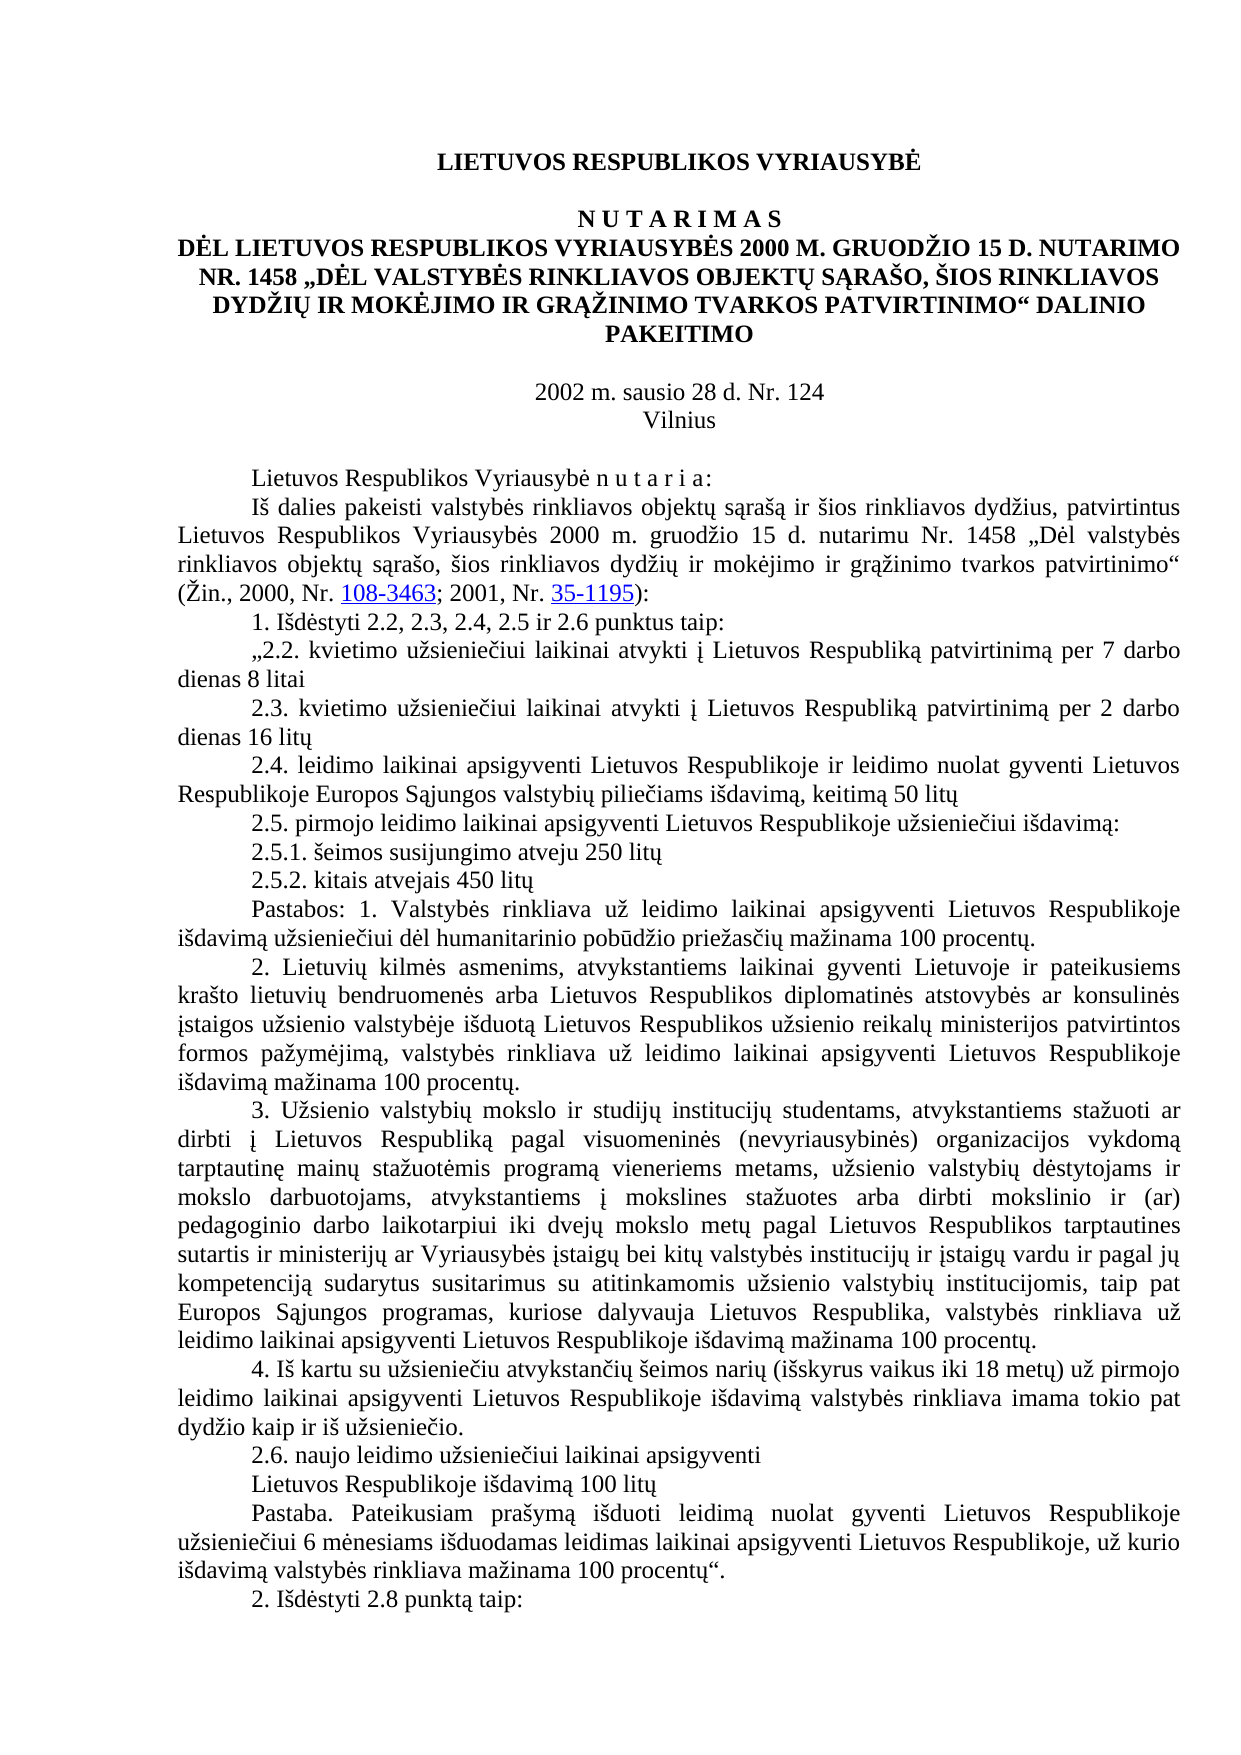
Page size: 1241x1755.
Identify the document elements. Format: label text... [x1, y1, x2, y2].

text 2002 m. sausio 28 d. Nr. 124 [177, 377, 1181, 406]
text Iš dalies pakeisti valstybės rinkliavos objektų sąrašą ir šios rinkliavos dydžius, patvirtintus Lietuvos Respublikos Vyriausybės 2000 m. gruodžio 15 d. nutarimu Nr. 1458 „Dėl valstybės rinkliavos objektų sąrašo, šios rinkliavos dydžių ir mokėjimo ir grąžinimo tvarkos patvirtinimo“ (Žin., 2000, Nr. 108-3463; 2001, Nr. 35-1195): [177, 492, 1181, 607]
text N U T A R I M A S [177, 204, 1181, 233]
text Lietuvos Respublikos Vyriausybė nutaria: [177, 463, 1181, 492]
text Vilnius [177, 406, 1181, 434]
text 2. Lietuvių kilmės asmenims, atvykstantiems laikinai gyventi Lietuvoje ir pateikusiems krašto lietuvių bendruomenės arba Lietuvos Respublikos diplomatinės atstovybės ar konsulinės įstaigos užsienio valstybėje išduotą Lietuvos Respublikos užsienio reikalų ministerijos patvirtintos formos pažymėjimą, valstybės rinkliava už leidimo laikinai apsigyventi Lietuvos Respublikoje išdavimą mažinama 100 procentų. [177, 952, 1181, 1096]
text 2. Išdėstyti 2.8 punktą taip: [177, 1584, 1181, 1613]
text 3. Užsienio valstybių mokslo ir studijų institucijų studentams, atvykstantiems stažuoti ar dirbti į Lietuvos Respubliką pagal visuomeninės (nevyriausybinės) organizacijos vykdomą tarptautinę mainų stažuotėmis programą vieneriems metams, užsienio valstybių dėstytojams ir mokslo darbuotojams, atvykstantiems į mokslines stažuotes arba dirbti mokslinio ir (ar) pedagoginio darbo laikotarpiui iki dvejų mokslo metų pagal Lietuvos Respublikos tarptautines sutartis ir ministerijų ar Vyriausybės įstaigų bei kitų valstybės institucijų ir įstaigų vardu ir pagal jų kompetenciją sudarytus susitarimus su atitinkamomis užsienio valstybių institucijomis, taip pat Europos Sąjungos programas, kuriose dalyvauja Lietuvos Respublika, valstybės rinkliava už leidimo laikinai apsigyventi Lietuvos Respublikoje išdavimą mažinama 100 procentų. [177, 1096, 1181, 1354]
text LIETUVOS RESPUBLIKOS VYRIAUSYBĖ [177, 147, 1181, 176]
text 2.5. pirmojo leidimo laikinai apsigyventi Lietuvos Respublikoje užsieniečiui išdavimą: [177, 808, 1181, 837]
text 2.6. naujo leidimo užsieniečiui laikinai apsigyventi [177, 1441, 1181, 1469]
text Lietuvos Respublikoje išdavimą 100 litų [177, 1469, 1181, 1498]
text Pastabos: 1. Valstybės rinkliava už leidimo laikinai apsigyventi Lietuvos Respublikoje išdavimą užsieniečiui dėl humanitarinio pobūdžio priežasčių mažinama 100 procentų. [177, 894, 1181, 952]
text 4. Iš kartu su užsieniečiu atvykstančių šeimos narių (išskyrus vaikus iki 18 metų) už pirmojo leidimo laikinai apsigyventi Lietuvos Respublikoje išdavimą valstybės rinkliava imama tokio pat dydžio kaip ir iš užsieniečio. [177, 1354, 1181, 1441]
text 2.3. kvietimo užsieniečiui laikinai atvykti į Lietuvos Respubliką patvirtinimą per 2 darbo dienas 16 litų [177, 693, 1181, 751]
text 2.5.2. kitais atvejais 450 litų [177, 866, 1181, 894]
text „2.2. kvietimo užsieniečiui laikinai atvykti į Lietuvos Respubliką patvirtinimą per 7 darbo dienas 8 litai [177, 636, 1181, 693]
text DĖL LIETUVOS RESPUBLIKOS VYRIAUSYBĖS 2000 M. GRUODŽIO 15 D. NUTARIMO NR. 1458 „DĖL VALSTYBĖS RINKLIAVOS OBJEKTŲ SĄRAŠO, ŠIOS RINKLIAVOS DYDŽIŲ IR MOKĖJIMO IR GRĄŽINIMO TVARKOS PATVIRTINIMO“ DALINIO PAKEITIMO [177, 233, 1181, 348]
text 2.5.1. šeimos susijungimo atveju 250 litų [177, 837, 1181, 866]
text 2.4. leidimo laikinai apsigyventi Lietuvos Respublikoje ir leidimo nuolat gyventi Lietuvos Respublikoje Europos Sąjungos valstybių piliečiams išdavimą, keitimą 50 litų [177, 751, 1181, 808]
text 1. Išdėstyti 2.2, 2.3, 2.4, 2.5 ir 2.6 punktus taip: [177, 607, 1181, 636]
text Pastaba. Pateikusiam prašymą išduoti leidimą nuolat gyventi Lietuvos Respublikoje užsieniečiui 6 mėnesiams išduodamas leidimas laikinai apsigyventi Lietuvos Respublikoje, už kurio išdavimą valstybės rinkliava mažinama 100 procentų“. [177, 1498, 1181, 1584]
